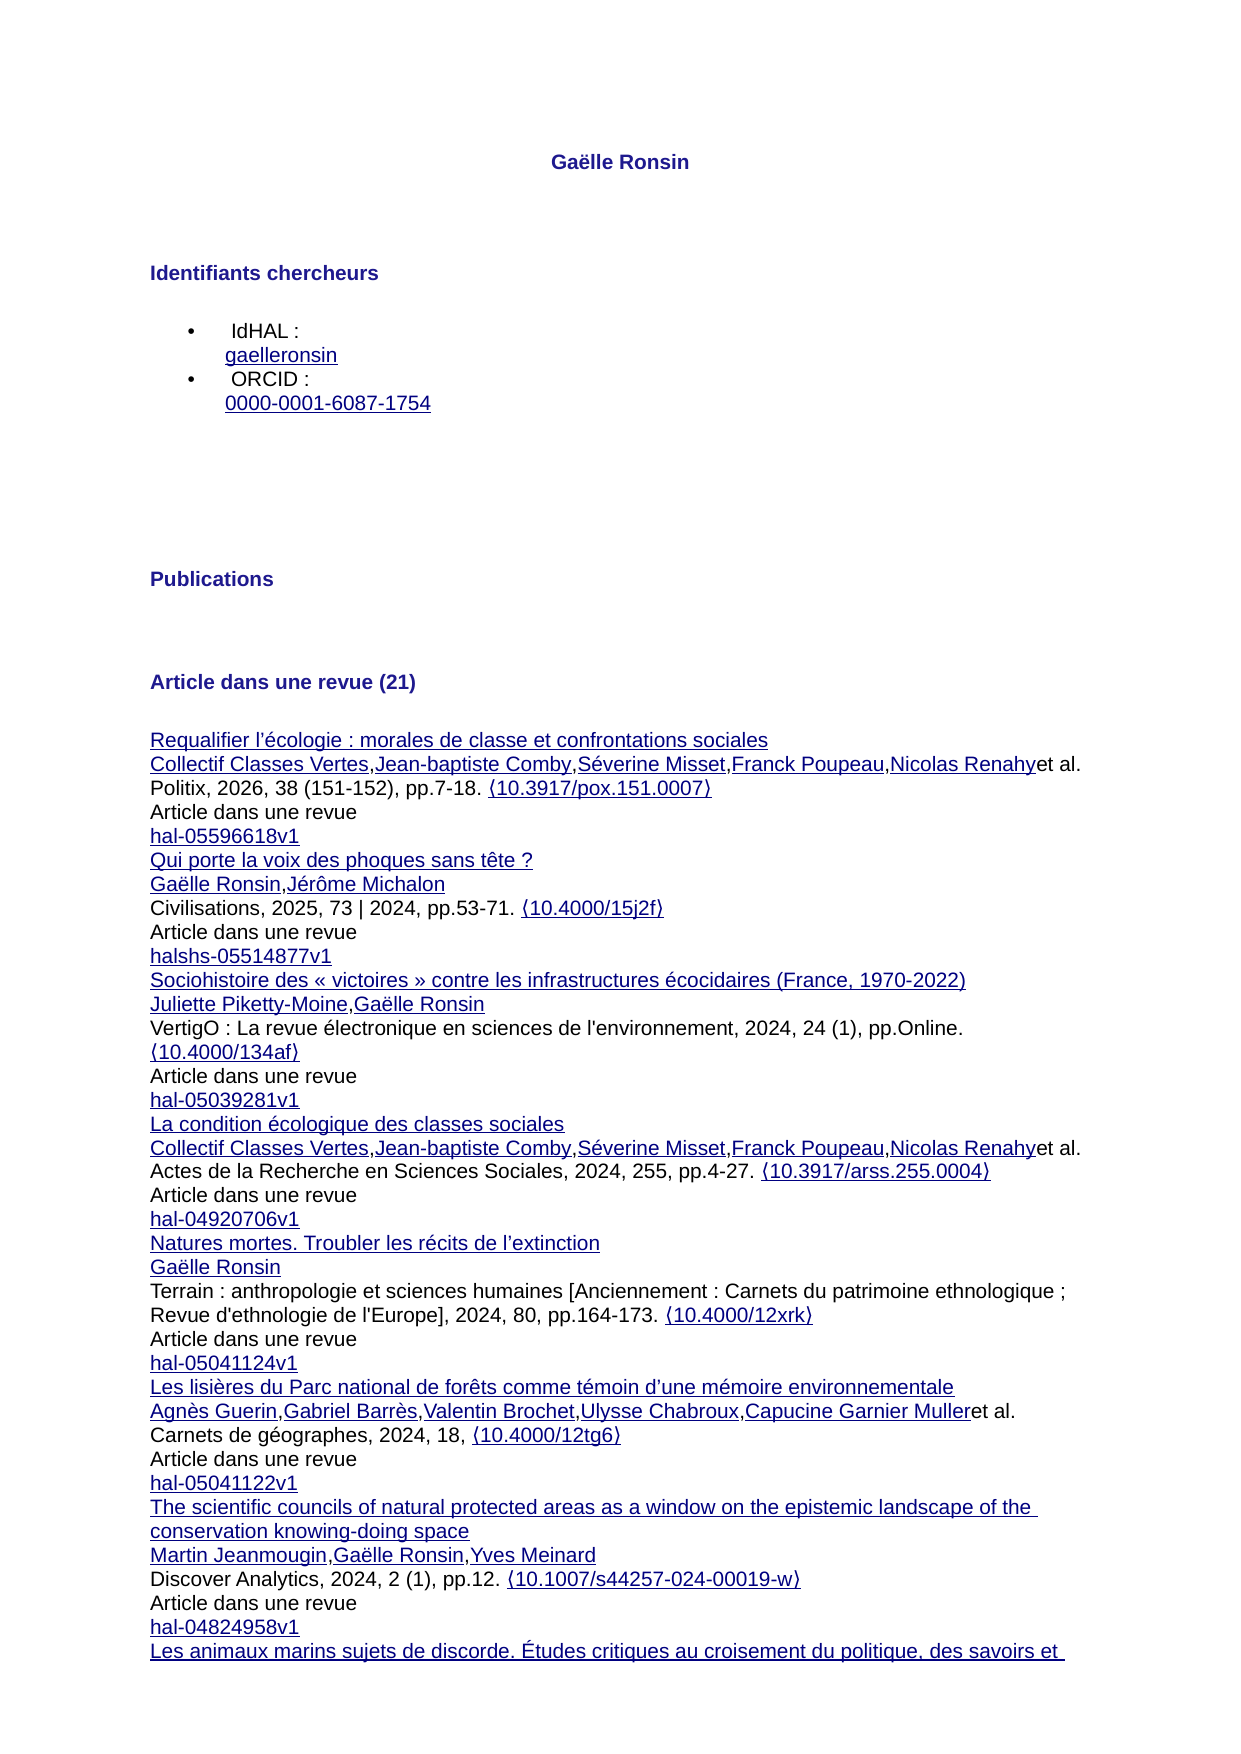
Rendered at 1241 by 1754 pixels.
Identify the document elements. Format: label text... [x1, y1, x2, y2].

table_cell Sociohistoire des « victoires » contre les infrastructures écocidaires (France, 1970-2022) Juliette Piketty-Moine,Gaëlle Ronsin VertigO : La revue électronique en sciences de l'environnement, 2024, 24 (1), pp.Online. ⟨10.4000/134af⟩ Article dans une revue hal-05039281v1 [150, 968, 1090, 1111]
list IdHAL : [187, 319, 1090, 343]
table_header Requalifier l’écologie : morales de classe et confrontations sociales Collectif Classes Vertes,Jean-baptiste Comby,Séverine Misset,Franck Poupeau,Nicolas Renahyet al. Politix, 2026, 38 (151-152), pp.7-18. ⟨10.3917/pox.151.0007⟩ Article dans une revue hal-05596618v1 [150, 728, 1090, 848]
table_cell Natures mortes. Troubler les récits de l’extinction Gaëlle Ronsin Terrain : anthropologie et sciences humaines [Anciennement : Carnets du patrimoine ethnologique ; Revue d'ethnologie de l'Europe], 2024, 80, pp.164-173. ⟨10.4000/12xrk⟩ Article dans une revue hal-05041124v1 [150, 1231, 1090, 1375]
list ORCID : [187, 367, 1090, 391]
subtitle Gaëlle Ronsin [150, 150, 1090, 174]
subtitle Publications [150, 567, 1090, 591]
table_cell La condition écologique des classes sociales Collectif Classes Vertes,Jean-baptiste Comby,Séverine Misset,Franck Poupeau,Nicolas Renahyet al. Actes de la Recherche en Sciences Sociales, 2024, 255, pp.4-27. ⟨10.3917/arss.255.0004⟩ Article dans une revue hal-04920706v1 [150, 1111, 1090, 1231]
table_cell Les animaux marins sujets de discorde. Études critiques au croisement du politique, des savoirs et [150, 1639, 1090, 1662]
table_cell Qui porte la voix des phoques sans tête ? Gaëlle Ronsin,Jérôme Michalon Civilisations, 2025, 73 | 2024, pp.53-71. ⟨10.4000/15j2f⟩ Article dans une revue halshs-05514877v1 [150, 848, 1090, 968]
list gaelleronsin [187, 343, 1090, 367]
subtitle Article dans une revue (21) [150, 670, 1090, 694]
list 0000-0001-6087-1754 [187, 391, 1090, 414]
table_cell Les lisières du Parc national de forêts comme témoin d’une mémoire environnementale Agnès Guerin,Gabriel Barrès,Valentin Brochet,Ulysse Chabroux,Capucine Garnier Mulleret al. Carnets de géographes, 2024, 18, ⟨10.4000/12tg6⟩ Article dans une revue hal-05041122v1 [150, 1375, 1090, 1495]
subtitle Identifiants chercheurs [150, 260, 1090, 284]
table_cell The scientific councils of natural protected areas as a window on the epistemic landscape of the conservation knowing-doing space Martin Jeanmougin,Gaëlle Ronsin,Yves Meinard Discover Analytics, 2024, 2 (1), pp.12. ⟨10.1007/s44257-024-00019-w⟩ Article dans une revue hal-04824958v1 [150, 1495, 1090, 1638]
